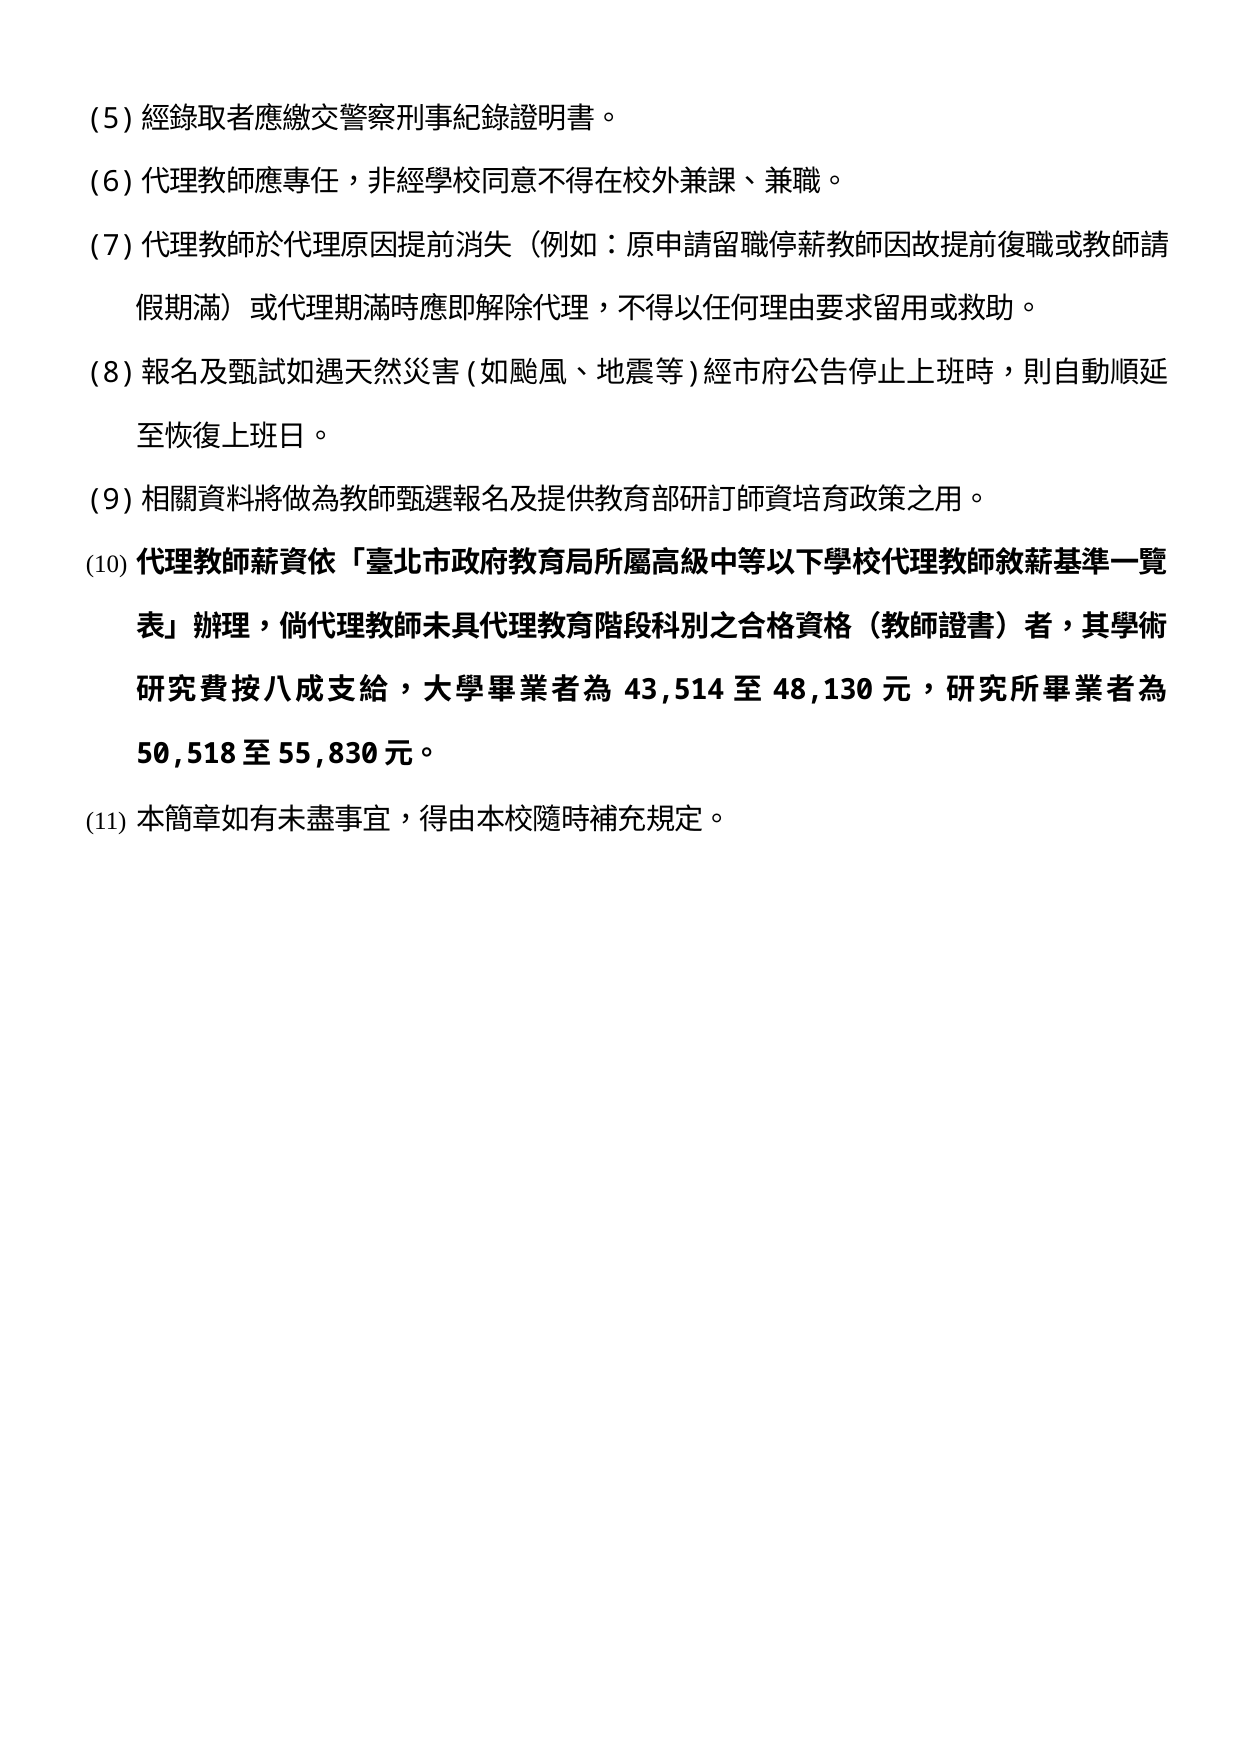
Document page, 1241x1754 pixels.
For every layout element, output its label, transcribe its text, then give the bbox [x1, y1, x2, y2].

list 代理教師薪資依「臺北市政府教育局所屬高級中等以下學校代理教師敘薪基準一覽表」辦理，倘代理教師未具代理教育階段科別之合格資格（教師證書）者，其學術研究費按八成支給，大學畢業者為43,514至48,130元，研究所畢業者為50,518至55,830元。 [86, 539, 1169, 772]
list 本簡章如有未盡事宜，得由本校隨時補充規定。 [86, 793, 1169, 839]
list 代理教師應專任，非經學校同意不得在校外兼課、兼職。 [86, 158, 1169, 200]
list 經錄取者應繳交警察刑事紀錄證明書。 [86, 94, 1169, 137]
list 報名及甄試如遇天然災害(如颱風、地震等)經市府公告停止上班時，則自動順延至恢復上班日。 [86, 348, 1169, 454]
list 相關資料將做為教師甄選報名及提供教育部研訂師資培育政策之用。 [86, 476, 1169, 518]
list 代理教師於代理原因提前消失（例如：原申請留職停薪教師因故提前復職或教師請假期滿）或代理期滿時應即解除代理，不得以任何理由要求留用或救助。 [86, 222, 1169, 327]
